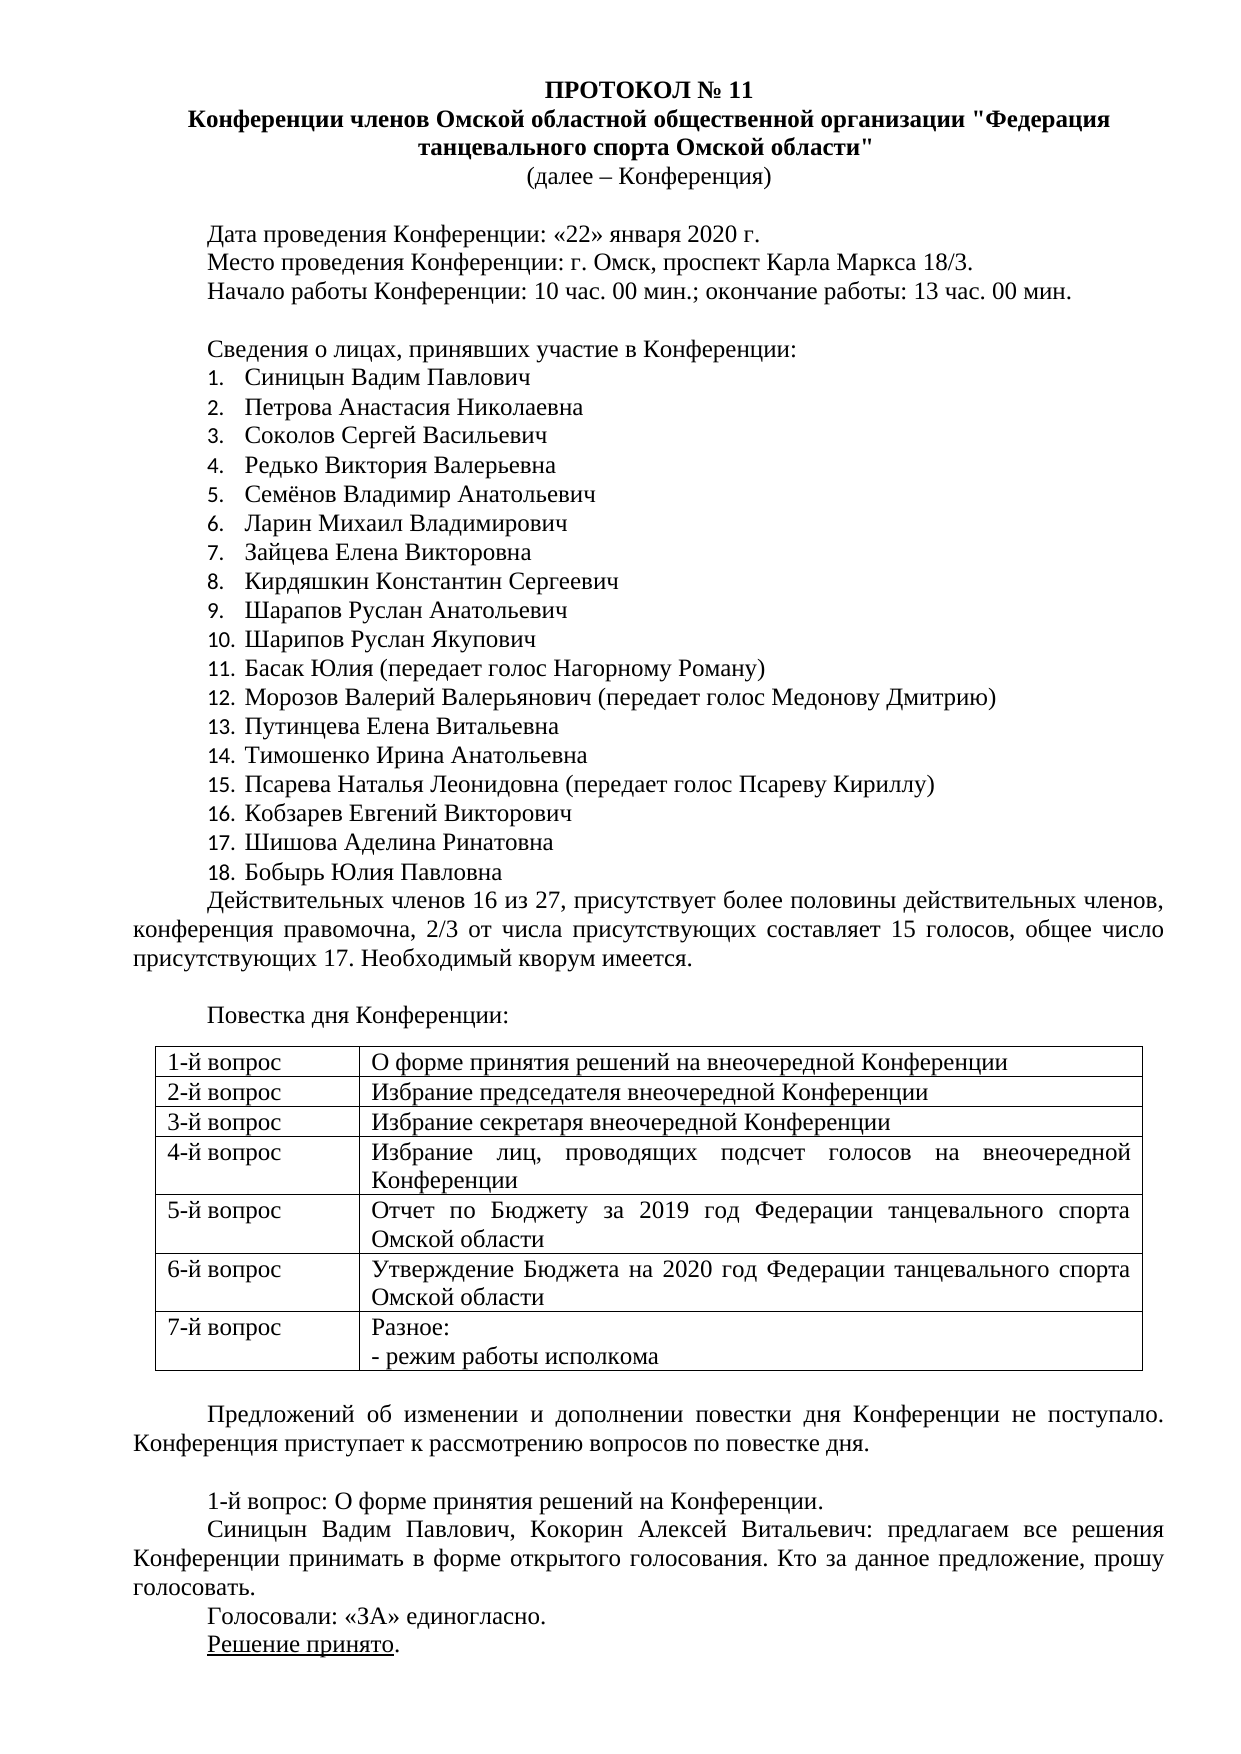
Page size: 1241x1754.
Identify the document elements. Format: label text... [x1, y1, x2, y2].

list Кирдяшкин Константин Сергеевич [207, 566, 1165, 595]
table_header 1-й вопрос [156, 1047, 359, 1076]
text Повестка дня Конференции: [133, 1001, 1165, 1029]
list Шарипов Руслан Якупович [207, 624, 1165, 653]
list Путинцева Елена Витальевна [207, 711, 1165, 740]
text (далее – Конференция) [133, 161, 1165, 190]
list Ларин Михаил Владимирович [207, 508, 1165, 537]
list Синицын Вадим Павлович [207, 362, 1165, 392]
list Басак Юлия (передает голос Нагорному Роману) [207, 653, 1165, 682]
list Соколов Сергей Васильевич [207, 421, 1165, 450]
text Сведения о лицах, принявших участие в Конференции: [133, 334, 1165, 362]
list Псарева Наталья Леонидовна (передает голос Псареву Кириллу) [207, 769, 1165, 798]
table_cell 3-й вопрос [156, 1107, 359, 1136]
table_cell 5-й вопрос [156, 1195, 359, 1253]
list Морозов Валерий Валерьянович (передает голос Медонову Дмитрию) [207, 682, 1165, 711]
list Шарапов Руслан Анатольевич [207, 595, 1165, 624]
list Шишова Аделина Ринатовна [207, 827, 1165, 857]
list Редько Виктория Валерьевна [207, 450, 1165, 479]
table_cell Избрание лиц, проводящих подсчет голосов на внеочередной Конференции [360, 1137, 1142, 1194]
table_cell Избрание секретаря внеочередной Конференции [360, 1107, 1142, 1136]
table_cell 6-й вопрос [156, 1254, 359, 1311]
text Действительных членов 16 из 27, присутствует более половины действительных членов, конференция правомочна, 2/3 от числа присутствующих составляет 15 голосов, общее число присутствующих 17. Необходимый кворум имеется. [133, 886, 1165, 972]
text Решение принято. [133, 1629, 1165, 1658]
list Кобзарев Евгений Викторович [207, 798, 1165, 827]
text Предложений об изменении и дополнении повестки дня Конференции не поступало. Конференция приступает к рассмотрению вопросов по повестке дня. [133, 1399, 1165, 1457]
list Семёнов Владимир Анатольевич [207, 479, 1165, 508]
list Бобырь Юлия Павловна [207, 857, 1165, 886]
text Место проведения Конференции: г. Омск, проспект Карла Маркса 18/3. [133, 247, 1165, 276]
list Петрова Анастасия Николаевна [207, 392, 1165, 421]
list Зайцева Елена Викторовна [207, 537, 1165, 566]
table_cell Избрание председателя внеочередной Конференции [360, 1077, 1142, 1106]
table_cell 7-й вопрос [156, 1312, 359, 1370]
text Конференции членов Омской областной общественной организации "Федерация танцевального спорта Омской области" [133, 104, 1165, 161]
text Голосовали: «ЗА» единогласно. [133, 1601, 1165, 1629]
list Тимошенко Ирина Анатольевна [207, 740, 1165, 769]
text Синицын Вадим Павлович, Кокорин Алексей Витальевич: предлагаем все решения Конференции принимать в форме открытого голосования. Кто за данное предложение, прошу голосовать. [133, 1514, 1165, 1601]
table_cell Отчет по Бюджету за 2019 год Федерации танцевального спорта Омской области [360, 1195, 1142, 1253]
table_cell 4-й вопрос [156, 1137, 359, 1194]
table_cell Утверждение Бюджета на 2020 год Федерации танцевального спорта Омской области [360, 1254, 1142, 1311]
text Начало работы Конференции: 10 час. 00 мин.; окончание работы: 13 час. 00 мин. [133, 276, 1165, 305]
text ПРОТОКОЛ № 11 [133, 75, 1165, 104]
table_header О форме принятия решений на внеочередной Конференции [360, 1047, 1142, 1076]
text 1-й вопрос: О форме принятия решений на Конференции. [133, 1486, 1165, 1514]
text Дата проведения Конференции: «22» января 2020 г. [133, 219, 1165, 247]
table_cell Разное: - режим работы исполкома [360, 1312, 1142, 1370]
table_cell 2-й вопрос [156, 1077, 359, 1106]
